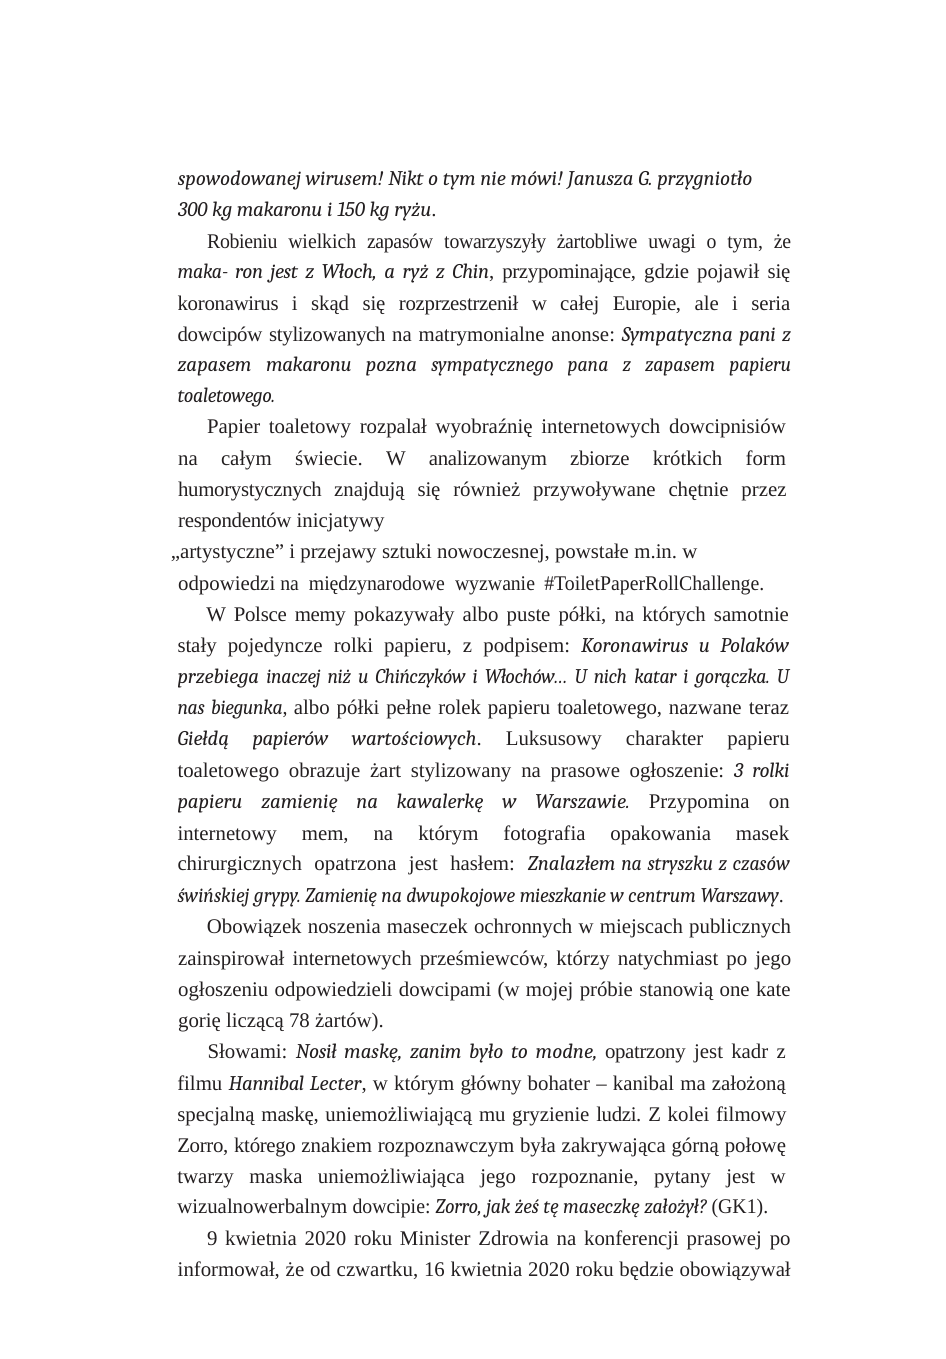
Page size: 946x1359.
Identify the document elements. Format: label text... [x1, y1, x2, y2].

text 9 kwietnia 2020 roku Minister Zdrowia na konferencji prasowej po­ informował, że od czwartku, 16 kwietnia 2020 roku będzie obowiązywał [177, 1226, 792, 1281]
text spowodowanej wirusem! Nikt o tym nie mówi! Janusza G. przygniotło 300 kg makaronu i 150 kg ryżu. [178, 166, 785, 222]
text „artystyczne” i przejawy sztuki nowoczesnej, powstałe m.in. w odpowiedzi na międzynarodowe wyzwanie #ToiletPaperRollChallenge. [171, 539, 793, 595]
text Obowiązek noszenia maseczek ochronnych w miejscach publicznych zainspirował internetowych prześmiewców, którzy natychmiast po jego ogłoszeniu odpowiedzieli dowcipami (w mojej próbie stanowią one kate­ gorię liczącą 78 żartów). [178, 914, 792, 1032]
text Papier toaletowy rozpalał wyobraźnię internetowych dowcipnisiów na całym świecie. W analizowanym zbiorze krótkich form humorystycznych znajdują się również przywoływane chętnie przez respondentów inicjatywy [178, 414, 786, 532]
text Robieniu wielkich zapasów towarzyszyły żartobliwe uwagi o tym, że maka- ron jest z Włoch, a ryż z Chin, przypominające, gdzie pojawił się koronawirus i skąd się rozprzestrzenił w całej Europie, ale i seria dowcipów stylizowanych na matrymonialne anonse: Sympatyczna pani z zapasem makaronu pozna sympatycznego pana z zapasem papieru toaletowego. [177, 229, 791, 407]
text W Polsce memy pokazywały albo puste półki, na których samotnie stały pojedyncze rolki papieru, z podpisem: Koronawirus u Polaków przebiega inaczej niż u Chińczyków i Włochów… U nich katar i gorączka. U nas biegunka, albo półki pełne rolek papieru toaletowego, nazwane teraz Giełdą papierów wartościowych. Luksusowy charakter papieru toaletowego obrazuje żart stylizowany na prasowe ogłoszenie: 3 rolki papieru zamienię na kawalerkę w Warszawie. Przypomina on internetowy mem, na którym fotografia opakowania masek chirurgicznych opatrzona jest hasłem: Znalazłem na stryszku z czasów świńskiej grypy. Zamienię na dwupokojowe mieszkanie w centrum Warszawy. [177, 602, 790, 907]
text Słowami: Nosił maskę, zanim było to modne, opatrzony jest kadr z filmu Hannibal Lecter, w którym główny bohater – kanibal ma założoną specjalną maskę, uniemożliwiającą mu gryzienie ludzi. Z kolei filmowy Zorro, którego znakiem rozpoznawczym była zakrywająca górną połowę twarzy maska uniemożliwiająca jego rozpoznanie, pytany jest w wizualno­werbalnym dowcipie: Zorro, jak żeś tę maseczkę założył? (GK1). [177, 1039, 786, 1219]
